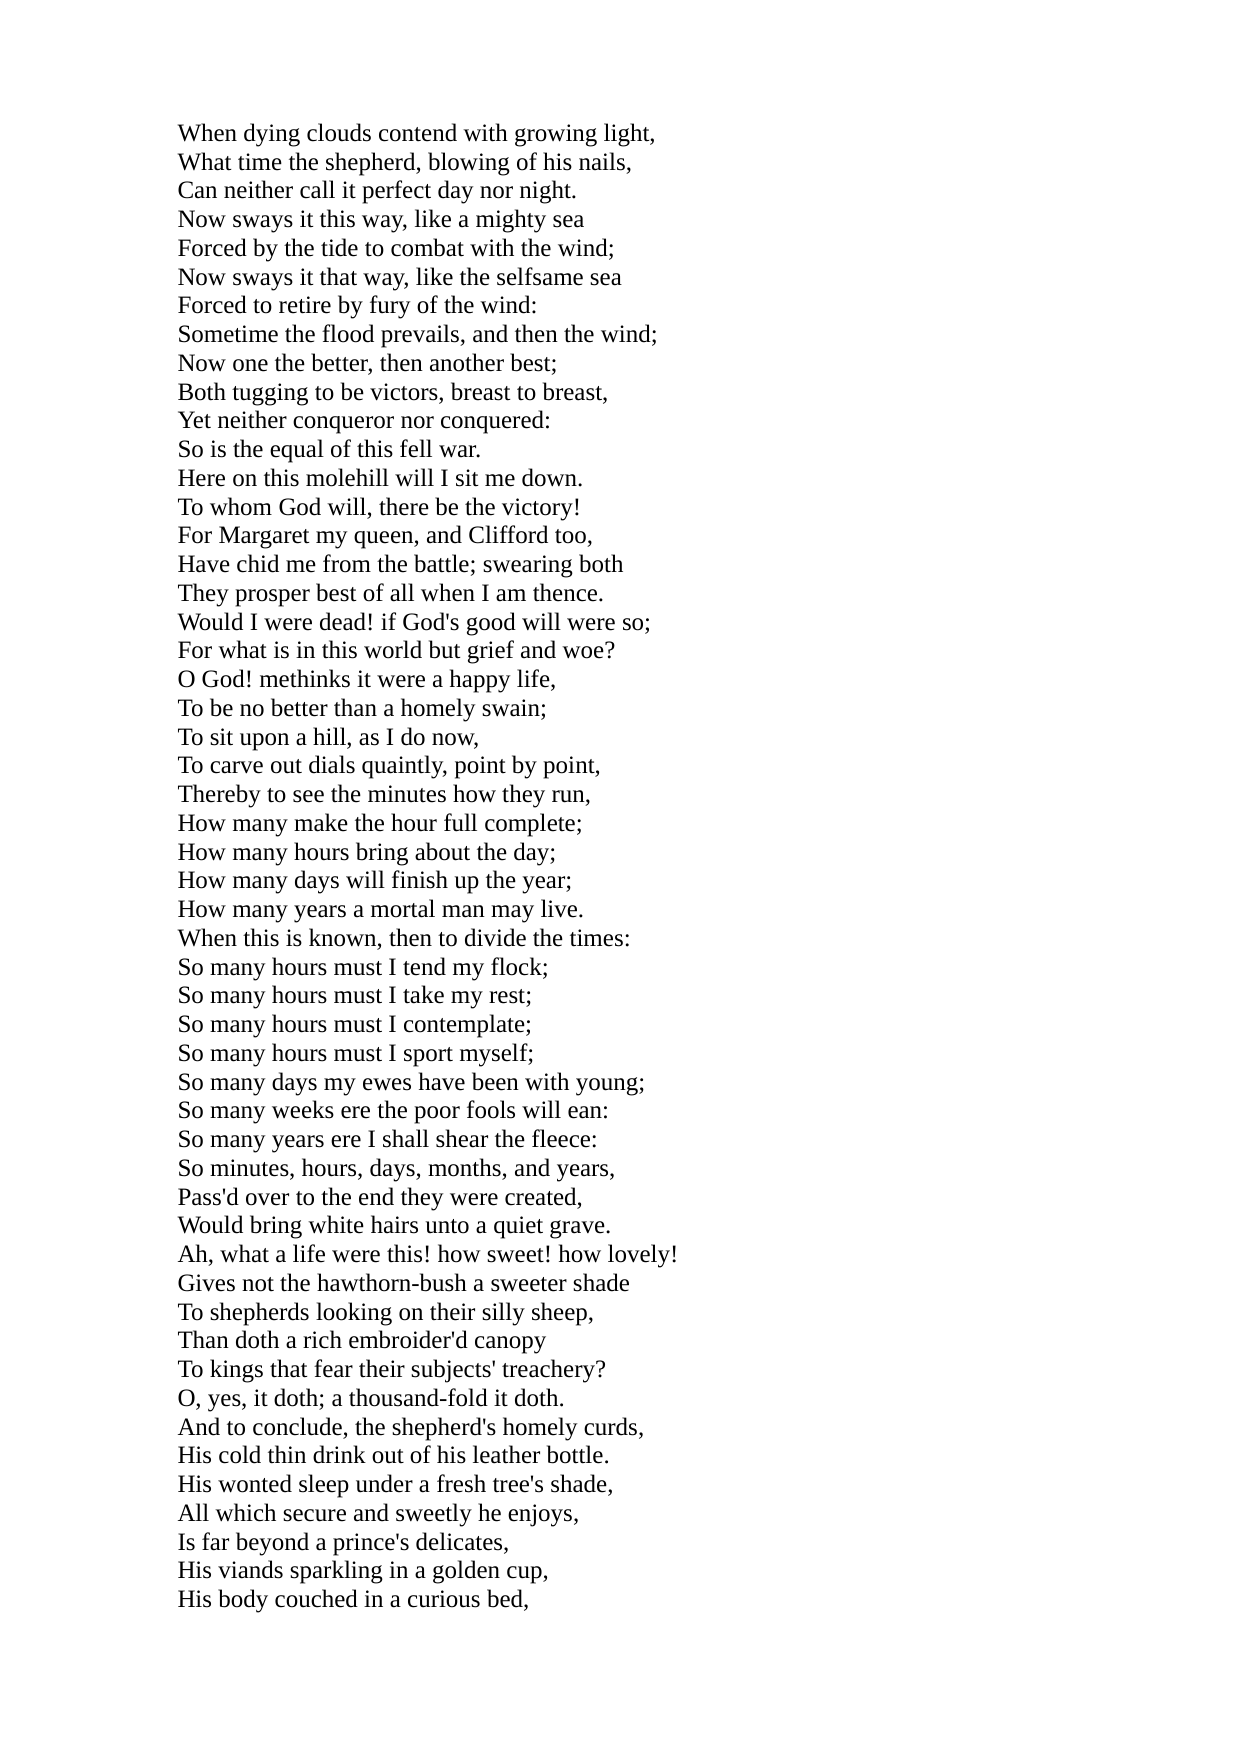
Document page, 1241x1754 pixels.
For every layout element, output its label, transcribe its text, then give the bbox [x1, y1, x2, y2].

text When dying clouds contend with growing light, What time the shepherd, blowing of his nails, Can neither call it perfect day nor night. Now sways it this way, like a mighty sea Forced by the tide to combat with the wind; Now sways it that way, like the selfsame sea Forced to retire by fury of the wind: Sometime the flood prevails, and then the wind; Now one the better, then another best; Both tugging to be victors, breast to breast, Yet neither conqueror nor conquered: So is the equal of this fell war. Here on this molehill will I sit me down. To whom God will, there be the victory! For Margaret my queen, and Clifford too, Have chid me from the battle; swearing both They prosper best of all when I am thence. Would I were dead! if God's good will were so; For what is in this world but grief and woe? O God! methinks it were a happy life, To be no better than a homely swain; To sit upon a hill, as I do now, To carve out dials quaintly, point by point, Thereby to see the minutes how they run, How many make the hour full complete; How many hours bring about the day; How many days will finish up the year; How many years a mortal man may live. When this is known, then to divide the times: So many hours must I tend my flock; So many hours must I take my rest; So many hours must I contemplate; So many hours must I sport myself; So many days my ewes have been with young; So many weeks ere the poor fools will ean: So many years ere I shall shear the fleece: So minutes, hours, days, months, and years, Pass'd over to the end they were created, Would bring white hairs unto a quiet grave. Ah, what a life were this! how sweet! how lovely! Gives not the hawthorn-bush a sweeter shade To shepherds looking on their silly sheep, Than doth a rich embroider'd canopy To kings that fear their subjects' treachery? O, yes, it doth; a thousand-fold it doth. And to conclude, the shepherd's homely curds, His cold thin drink out of his leather bottle. His wonted sleep under a fresh tree's shade, All which secure and sweetly he enjoys, Is far beyond a prince's delicates, His viands sparkling in a golden cup, His body couched in a curious bed, [177, 118, 1063, 1613]
